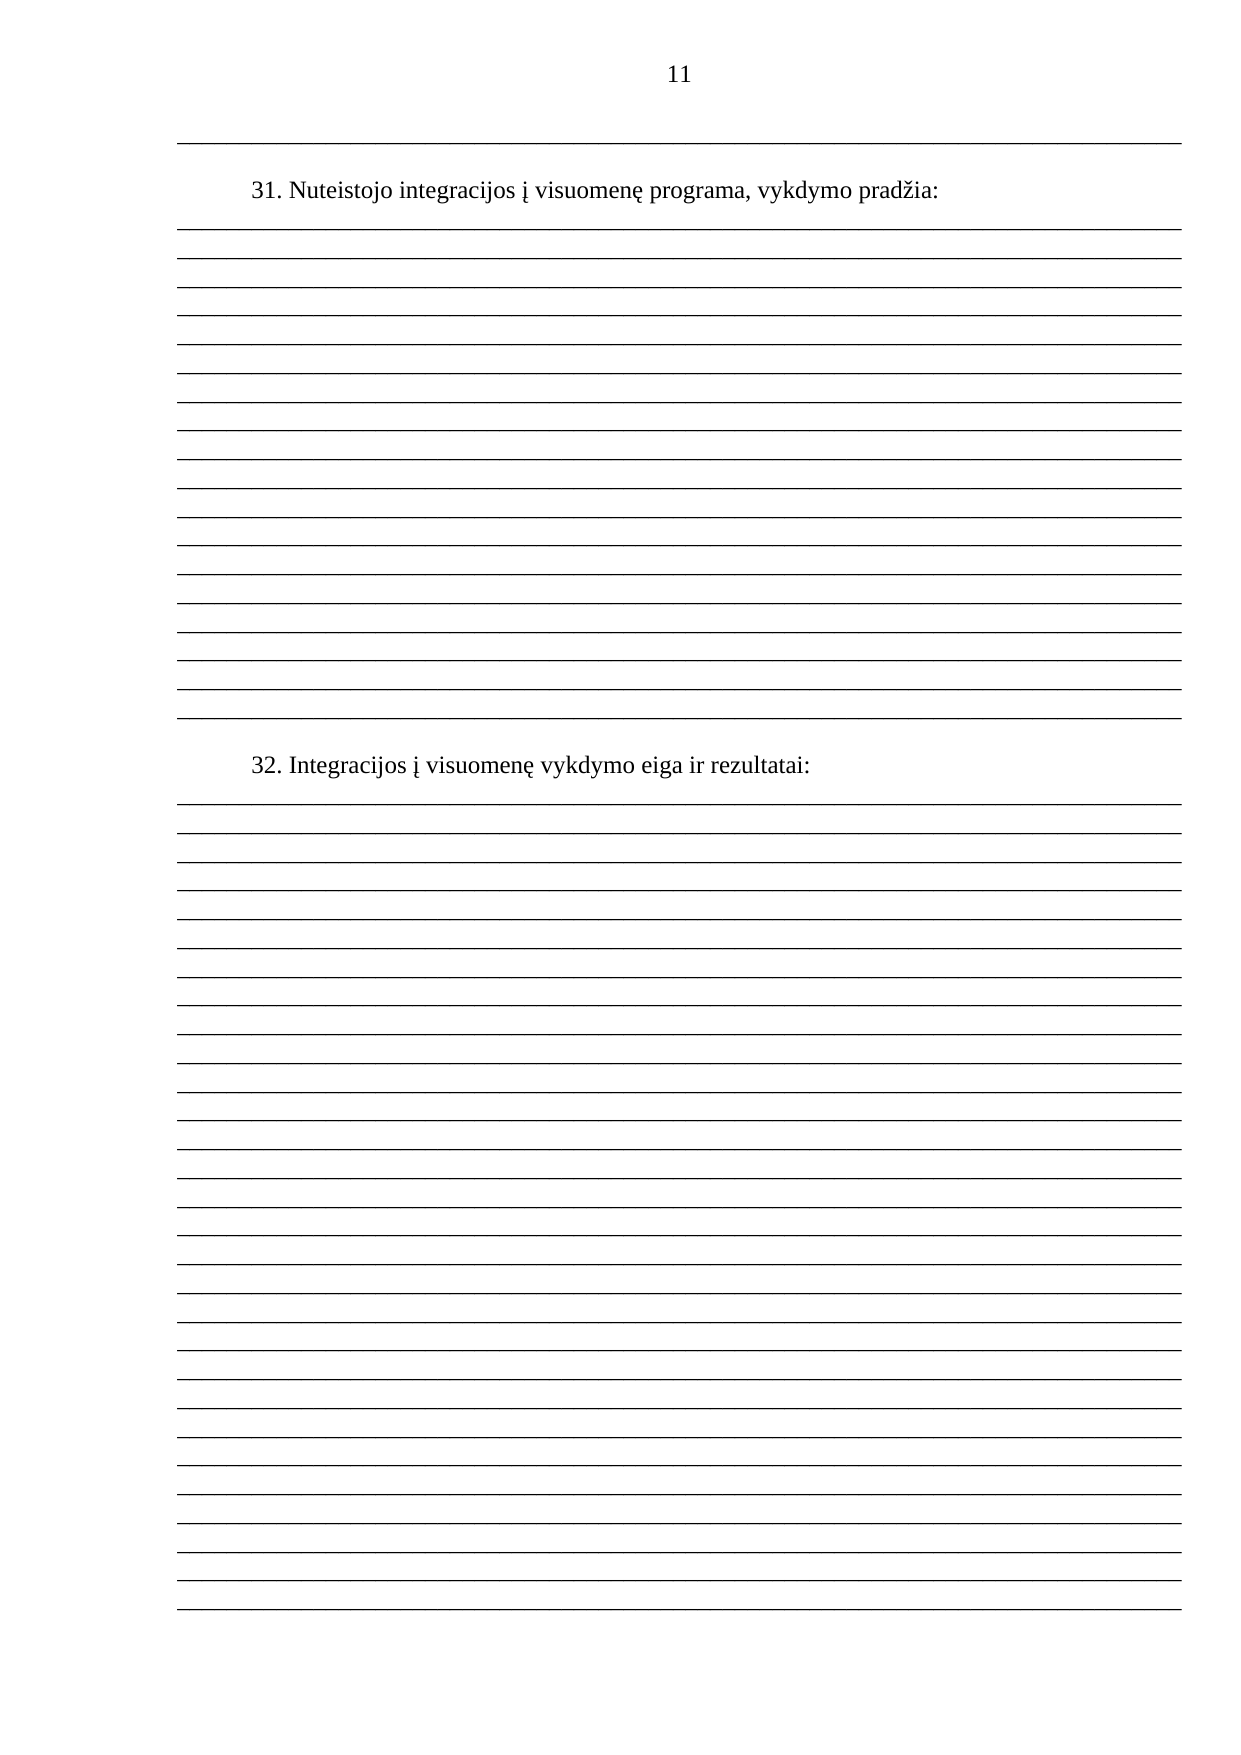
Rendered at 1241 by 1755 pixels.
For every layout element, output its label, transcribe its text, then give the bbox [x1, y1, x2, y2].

text 32. Integracijos į visuomenę vykdymo eiga ir rezultatai: [177, 751, 1181, 779]
text 31. Nuteistojo integracijos į visuomenę programa, vykdymo pradžia: [177, 176, 1181, 204]
